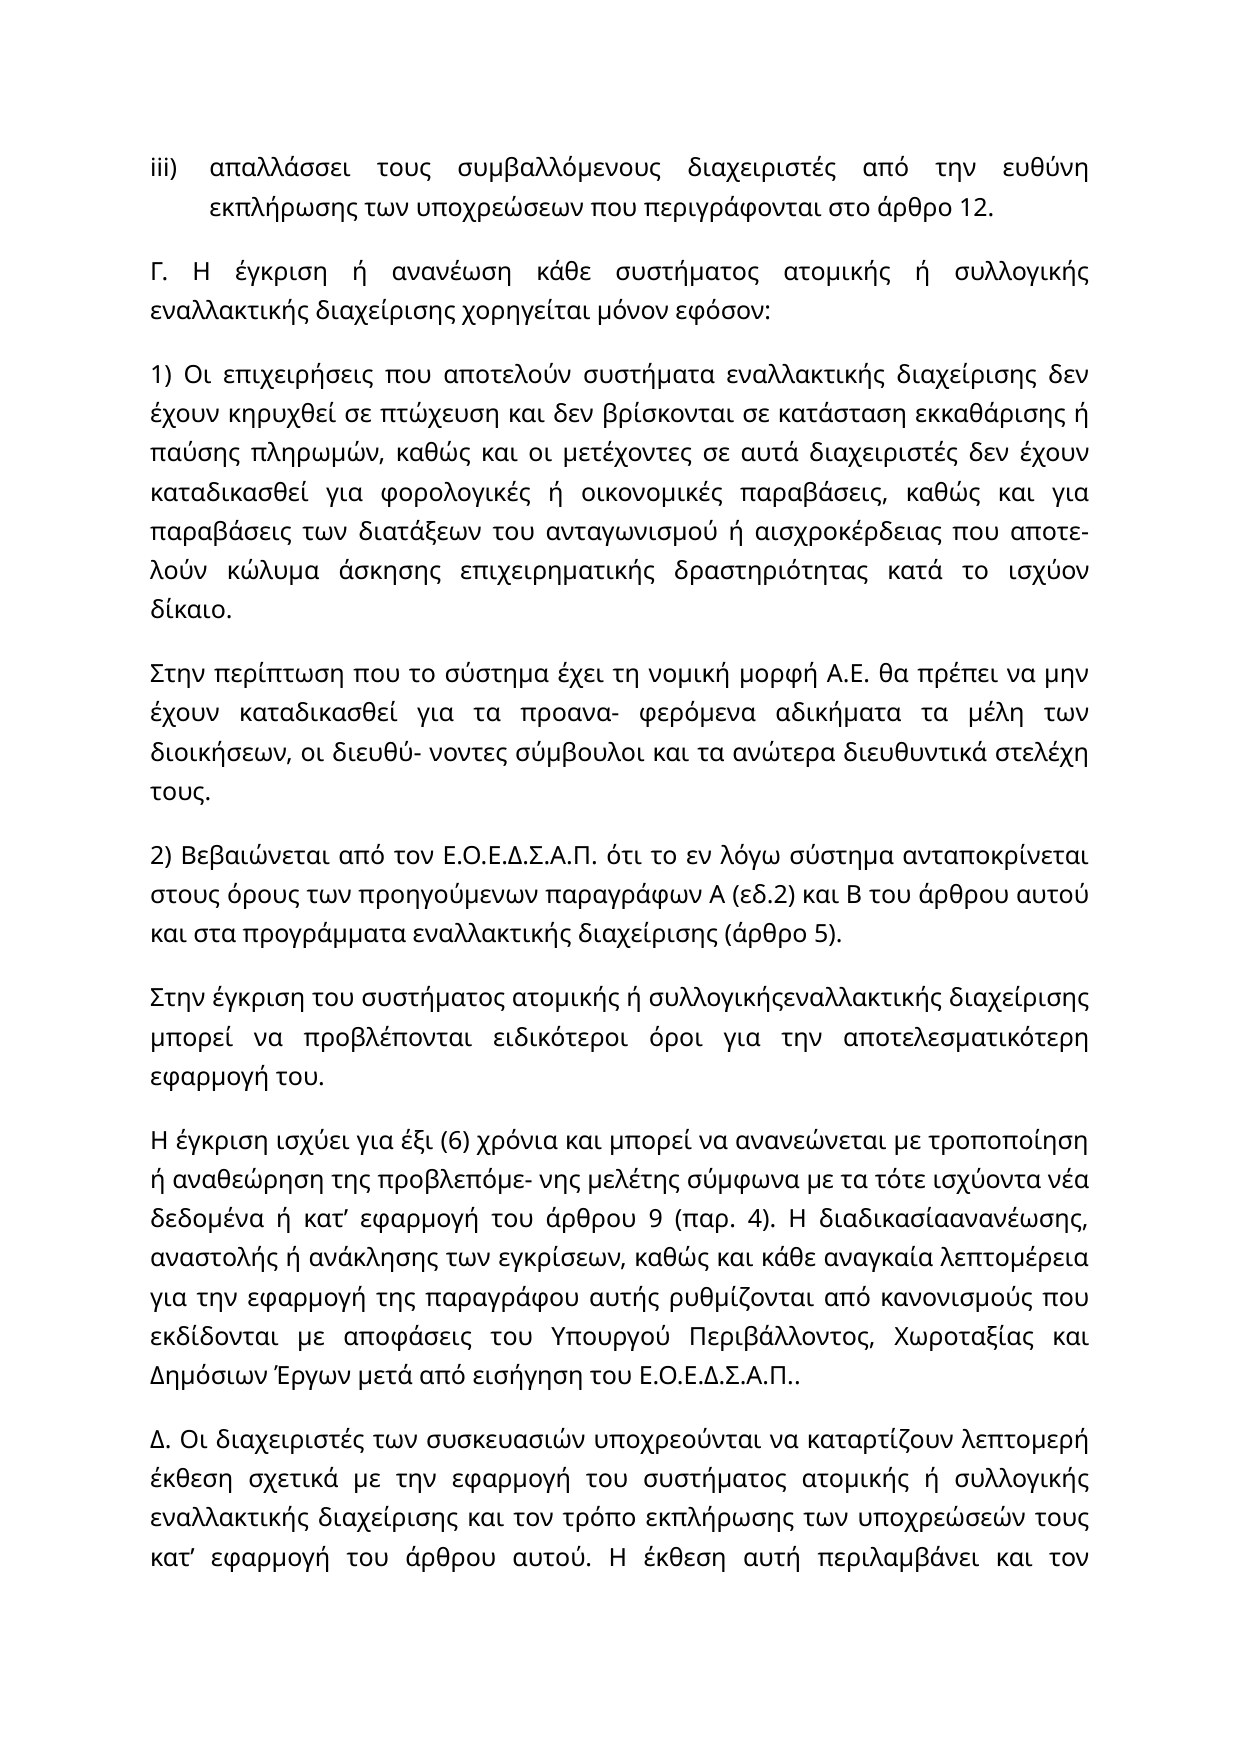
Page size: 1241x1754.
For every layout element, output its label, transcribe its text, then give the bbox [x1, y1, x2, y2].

text Η έγκριση ισχύει για έξι (6) χρόνια και μπορεί να ανανεώνεται με τροποποίηση ή αναθεώρηση της προβλεπόμε- νης μελέτης σύμφωνα με τα τότε ισχύοντα νέα δεδομένα ή κατ’ εφαρμογή του άρθρου 9 (παρ. 4). Η διαδικασίαανανέωσης, αναστολής ή ανάκλησης των εγκρίσεων, καθώς και κάθε αναγκαία λεπτομέρεια για την εφαρμογή της παραγράφου αυτής ρυθμίζονται από κανονισμούς που εκδίδονται με αποφάσεις του Υπουργού Περιβάλλοντος, Χωροταξίας και Δημόσιων Έργων μετά από εισήγηση του Ε.Ο.Ε.Δ.Σ.Α.Π.. [150, 1122, 1090, 1392]
text Στην περίπτωση που το σύστημα έχει τη νομική μορφή Α.Ε. θα πρέπει να μην έχουν καταδικασθεί για τα προανα- φερόμενα αδικήματα τα μέλη των διοικήσεων, οι διευθύ- νοντες σύμβουλοι και τα ανώτερα διευθυντικά στελέχη τους. [150, 656, 1090, 807]
text 1) Οι επιχειρήσεις που αποτελούν συστήματα εναλλακτικής διαχείρισης δεν έχουν κηρυχθεί σε πτώχευση και δεν βρίσκονται σε κατάσταση εκκαθάρισης ή παύσης πληρωμών, καθώς και οι μετέχοντες σε αυτά διαχειριστές δεν έχουν καταδικασθεί για φορολογικές ή οικονομικές παραβάσεις, καθώς και για παραβάσεις των διατάξεων του ανταγωνισμού ή αισχροκέρδειας που αποτε-λούν κώλυμα άσκησης επιχειρηματικής δραστηριότητας κατά το ισχύον δίκαιο. [150, 357, 1090, 626]
text Δ. Οι διαχειριστές των συσκευασιών υποχρεούνται να καταρτίζουν λεπτομερή έκθεση σχετικά με την εφαρμογή του συστήματος ατομικής ή συλλογικής εναλλακτικής διαχείρισης και τον τρόπο εκπλήρωσης των υποχρεώσεών τους κατ’ εφαρμογή του άρθρου αυτού. Η έκθεση αυτή περιλαμβάνει και τον [150, 1422, 1090, 1573]
text Στην έγκριση του συστήματος ατομικής ή συλλογικήςεναλλακτικής διαχείρισης μπορεί να προβλέπονται ειδικότεροι όροι για την αποτελεσματικότερη εφαρμογή του. [150, 980, 1090, 1092]
text 2) Βεβαιώνεται από τον Ε.Ο.Ε.Δ.Σ.Α.Π. ότι το εν λόγω σύστημα ανταποκρίνεται στους όρους των προηγούμενων παραγράφων Α (εδ.2) και Β του άρθρου αυτού και στα προγράμματα εναλλακτικής διαχείρισης (άρθρο 5). [150, 837, 1090, 950]
list iii) απαλλάσσει τους συμβαλλόμενους διαχειριστές από την ευθύνη εκπλήρωσης των υποχρεώσεων που περιγράφονται στο άρθρο 12. [150, 150, 1090, 223]
text Γ. Η έγκριση ή ανανέωση κάθε συστήματος ατομικής ή συλλογικής εναλλακτικής διαχείρισης χορηγείται μόνον εφόσον: [150, 253, 1090, 327]
